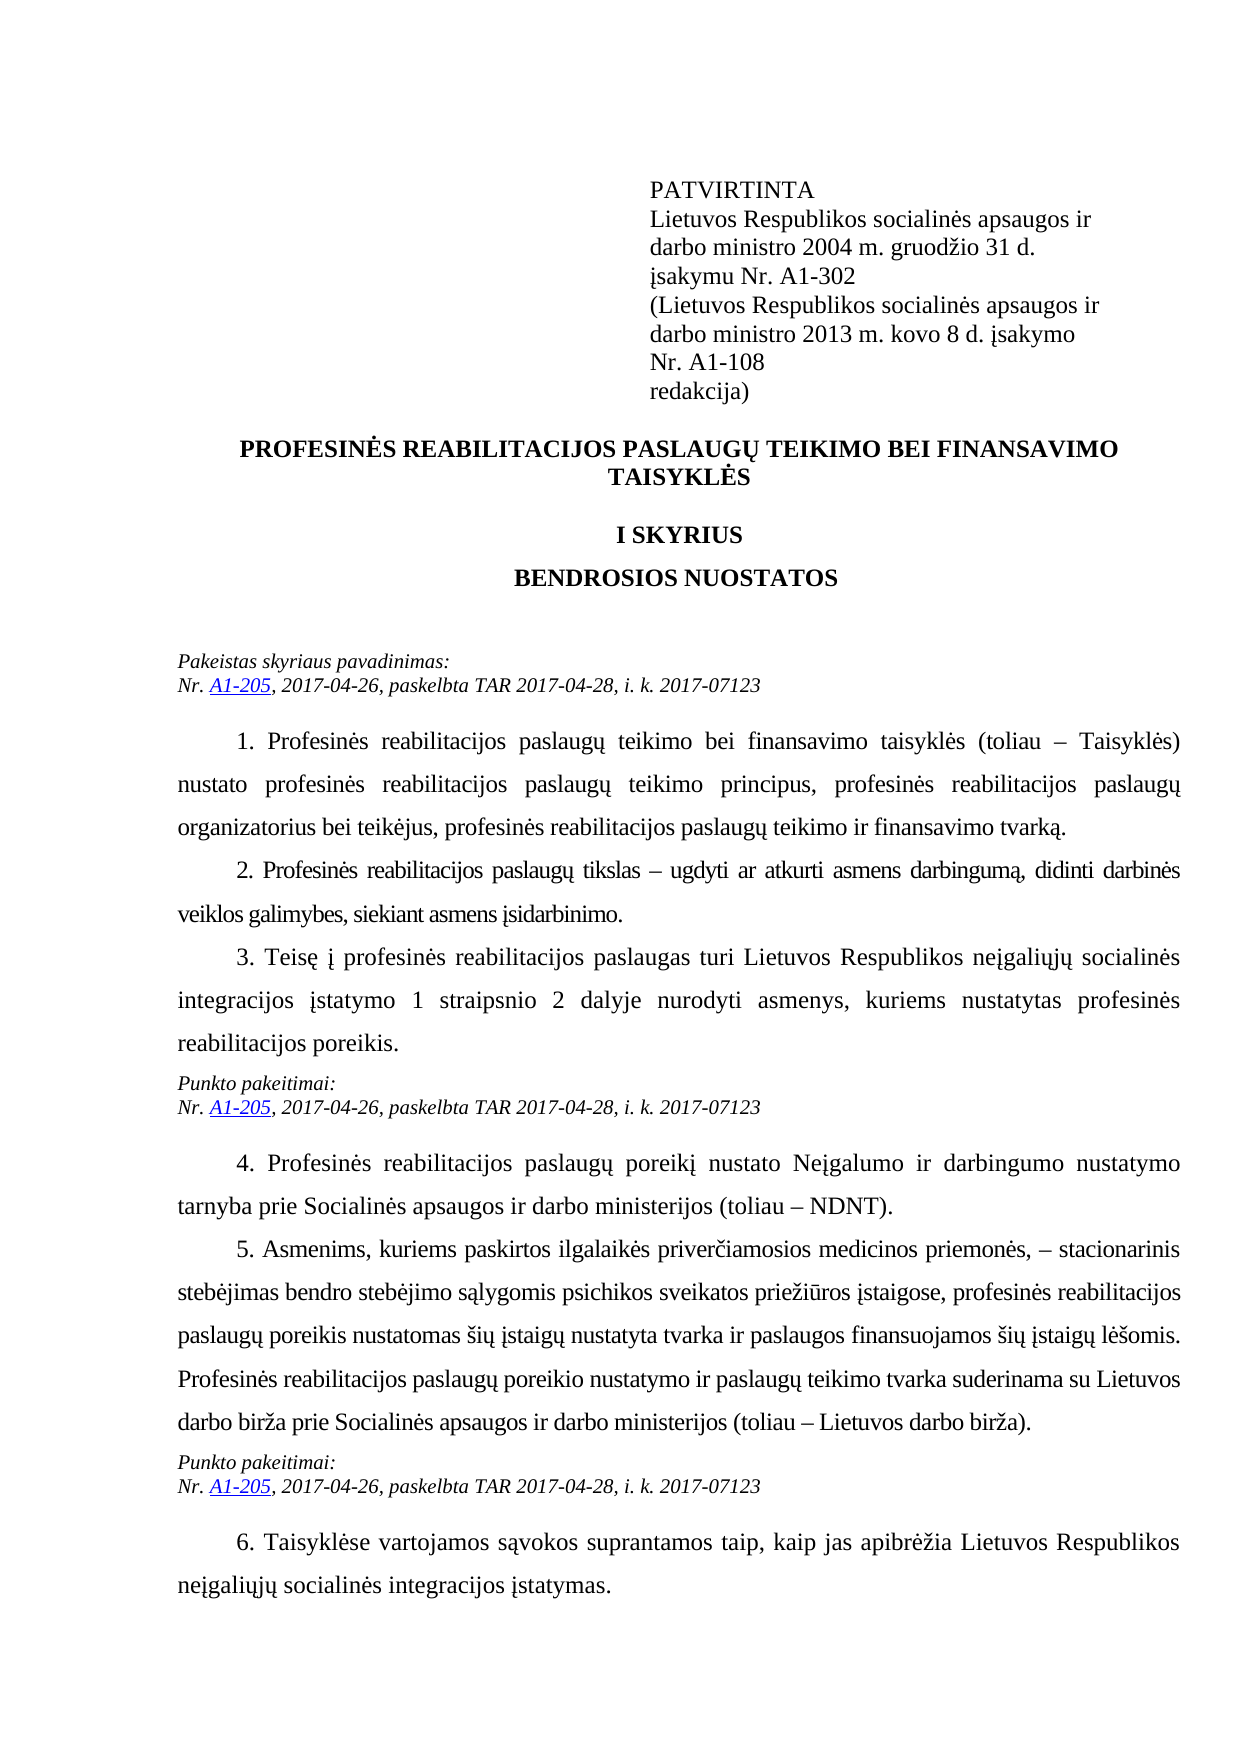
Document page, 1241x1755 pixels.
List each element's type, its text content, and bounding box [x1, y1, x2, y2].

text redakcija) [649, 376, 1181, 405]
text 5. Asmenims, kuriems paskirtos ilgalaikės priverčiamosios medicinos priemonės, – stacionarinis stebėjimas bendro stebėjimo sąlygomis psichikos sveikatos priežiūros įstaigose, profesinės reabilitacijos paslaugų poreikis nustatomas šių įstaigų nustatyta tvarka ir paslaugos finansuojamos šių įstaigų lėšomis. Profesinės reabilitacijos paslaugų poreikio nustatymo ir paslaugų teikimo tvarka suderinama su Lietuvos darbo birža prie Socialinės apsaugos ir darbo ministerijos (toliau – Lietuvos darbo birža). [177, 1234, 1181, 1436]
text Nr. A1-205, 2017-04-26, paskelbta TAR 2017-04-28, i. k. 2017-07123 [177, 673, 1181, 697]
text darbo ministro 2013 m. kovo 8 d. įsakymo [649, 319, 1181, 347]
text Nr. A1-108 [649, 347, 1181, 376]
text 3. Teisę į profesinės reabilitacijos paslaugas turi Lietuvos Respublikos neįgaliųjų socialinės integracijos įstatymo 1 straipsnio 2 dalyje nurodyti asmenys, kuriems nustatytas profesinės reabilitacijos poreikis. [177, 942, 1181, 1057]
text darbo ministro 2004 m. gruodžio 31 d. [649, 232, 1181, 261]
text PROFESINĖS REABILITACIJOS PASLAUGŲ TEIKIMO BEI FINANSAVIMO TAISYKLĖS [177, 434, 1181, 491]
text 6. Taisyklėse vartojamos sąvokos suprantamos taip, kaip jas apibrėžia Lietuvos Respublikos neįgaliųjų socialinės integracijos įstatymas. [177, 1527, 1181, 1599]
text 1. Profesinės reabilitacijos paslaugų teikimo bei finansavimo taisyklės (toliau – Taisyklės) nustato profesinės reabilitacijos paslaugų teikimo principus, profesinės reabilitacijos paslaugų organizatorius bei teikėjus, profesinės reabilitacijos paslaugų teikimo ir finansavimo tvarką. [177, 726, 1181, 841]
text Nr. A1-205, 2017-04-26, paskelbta TAR 2017-04-28, i. k. 2017-07123 [177, 1474, 1181, 1498]
text BENDROSIOS NUOSTATOS [177, 563, 1181, 592]
text Punkto pakeitimai: [177, 1450, 1181, 1474]
text 4. Profesinės reabilitacijos paslaugų poreikį nustato Neįgalumo ir darbingumo nustatymo tarnyba prie Socialinės apsaugos ir darbo ministerijos (toliau – NDNT). [177, 1148, 1181, 1220]
text PATVIRTINTA [649, 175, 1181, 204]
text įsakymu Nr. A1-302 [649, 261, 1181, 290]
text Nr. A1-205, 2017-04-26, paskelbta TAR 2017-04-28, i. k. 2017-07123 [177, 1095, 1181, 1119]
text Lietuvos Respublikos socialinės apsaugos ir [649, 204, 1181, 232]
text Pakeistas skyriaus pavadinimas: [177, 649, 1181, 673]
text Punkto pakeitimai: [177, 1071, 1181, 1095]
text (Lietuvos Respublikos socialinės apsaugos ir [649, 290, 1181, 319]
text I skyrius [177, 520, 1181, 549]
text 2. Profesinės reabilitacijos paslaugų tikslas – ugdyti ar atkurti asmens darbingumą, didinti darbinės veiklos galimybes, siekiant asmens įsidarbinimo. [177, 856, 1181, 927]
